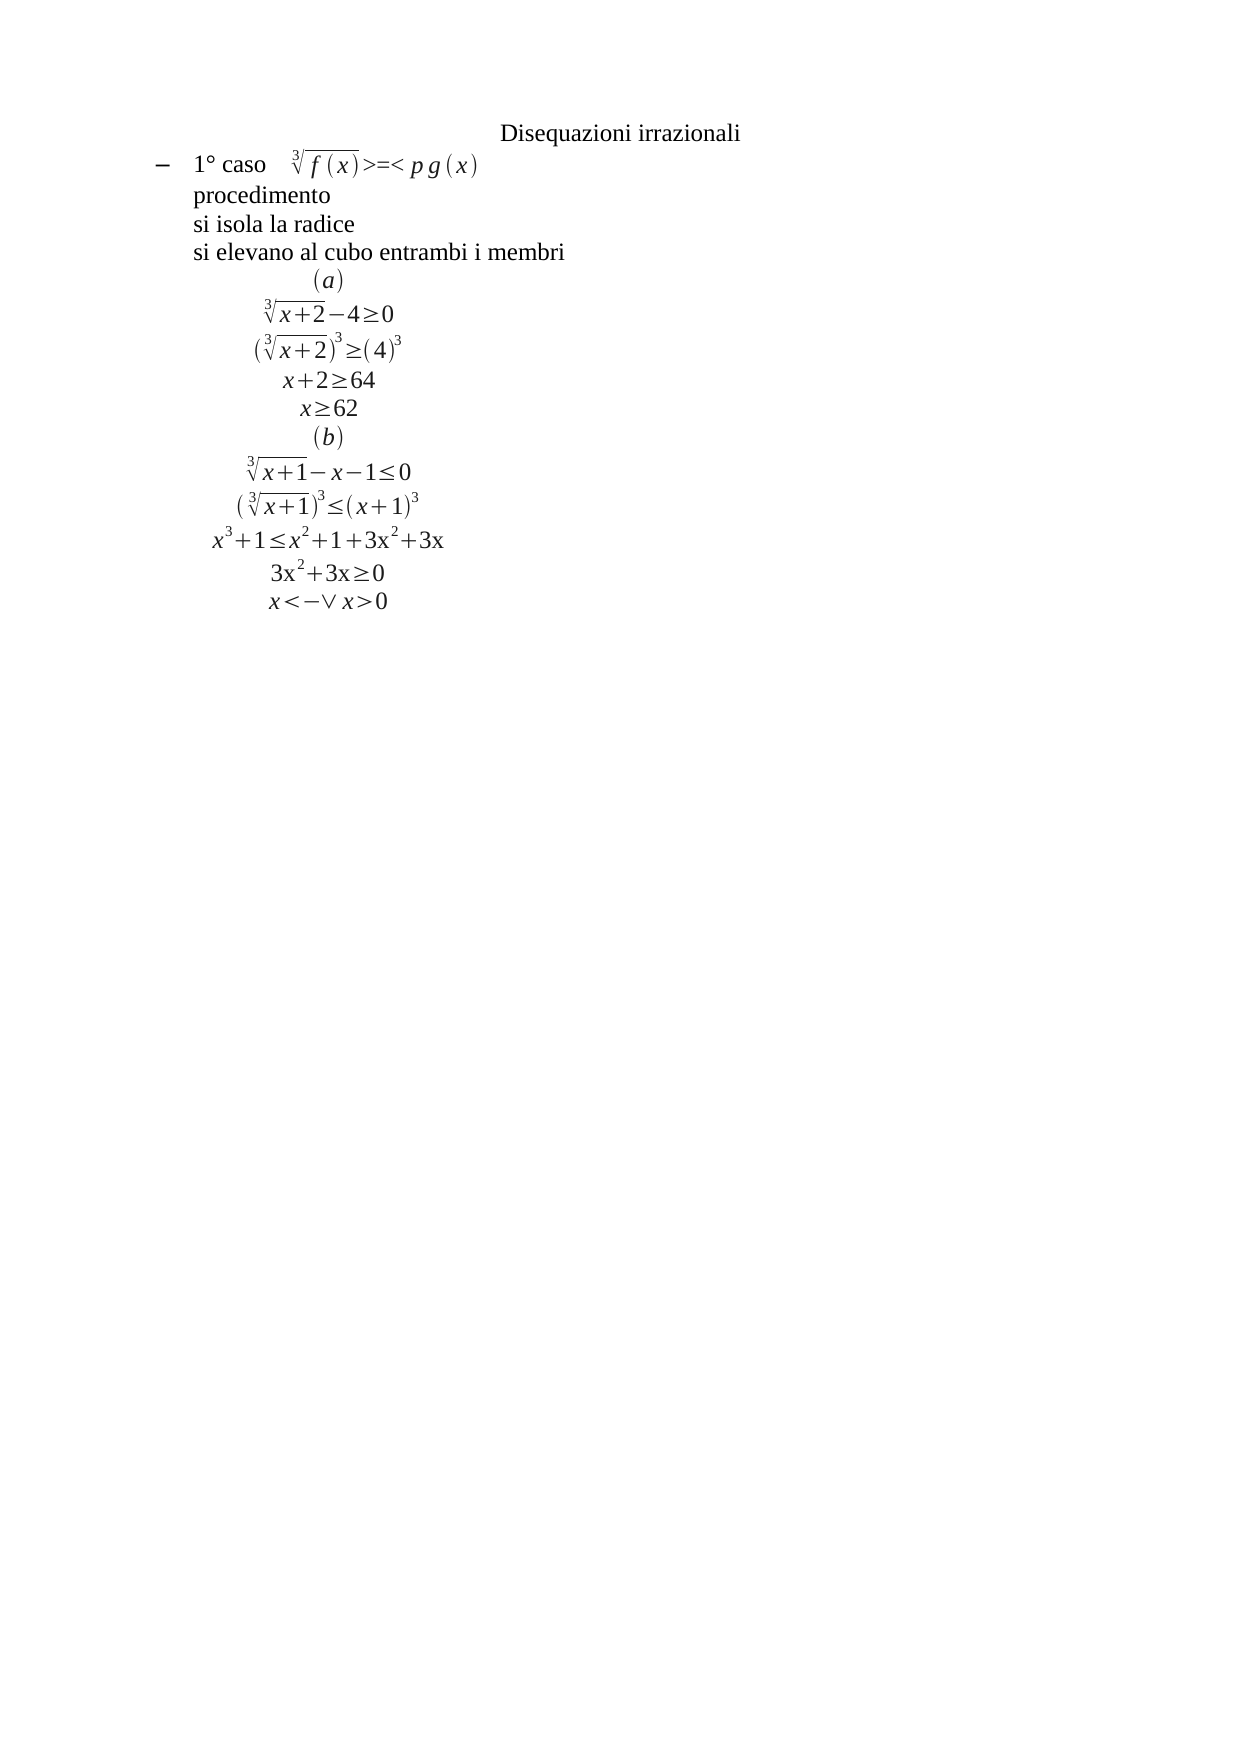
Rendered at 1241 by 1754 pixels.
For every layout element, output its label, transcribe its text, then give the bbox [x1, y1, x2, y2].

list si isola la radice [156, 209, 1122, 237]
text Disequazioni irrazionali [118, 118, 1122, 147]
list si elevano al cubo entrambi i membri [156, 237, 1122, 266]
list procedimento [156, 180, 1122, 209]
list 1° caso [156, 147, 1122, 180]
